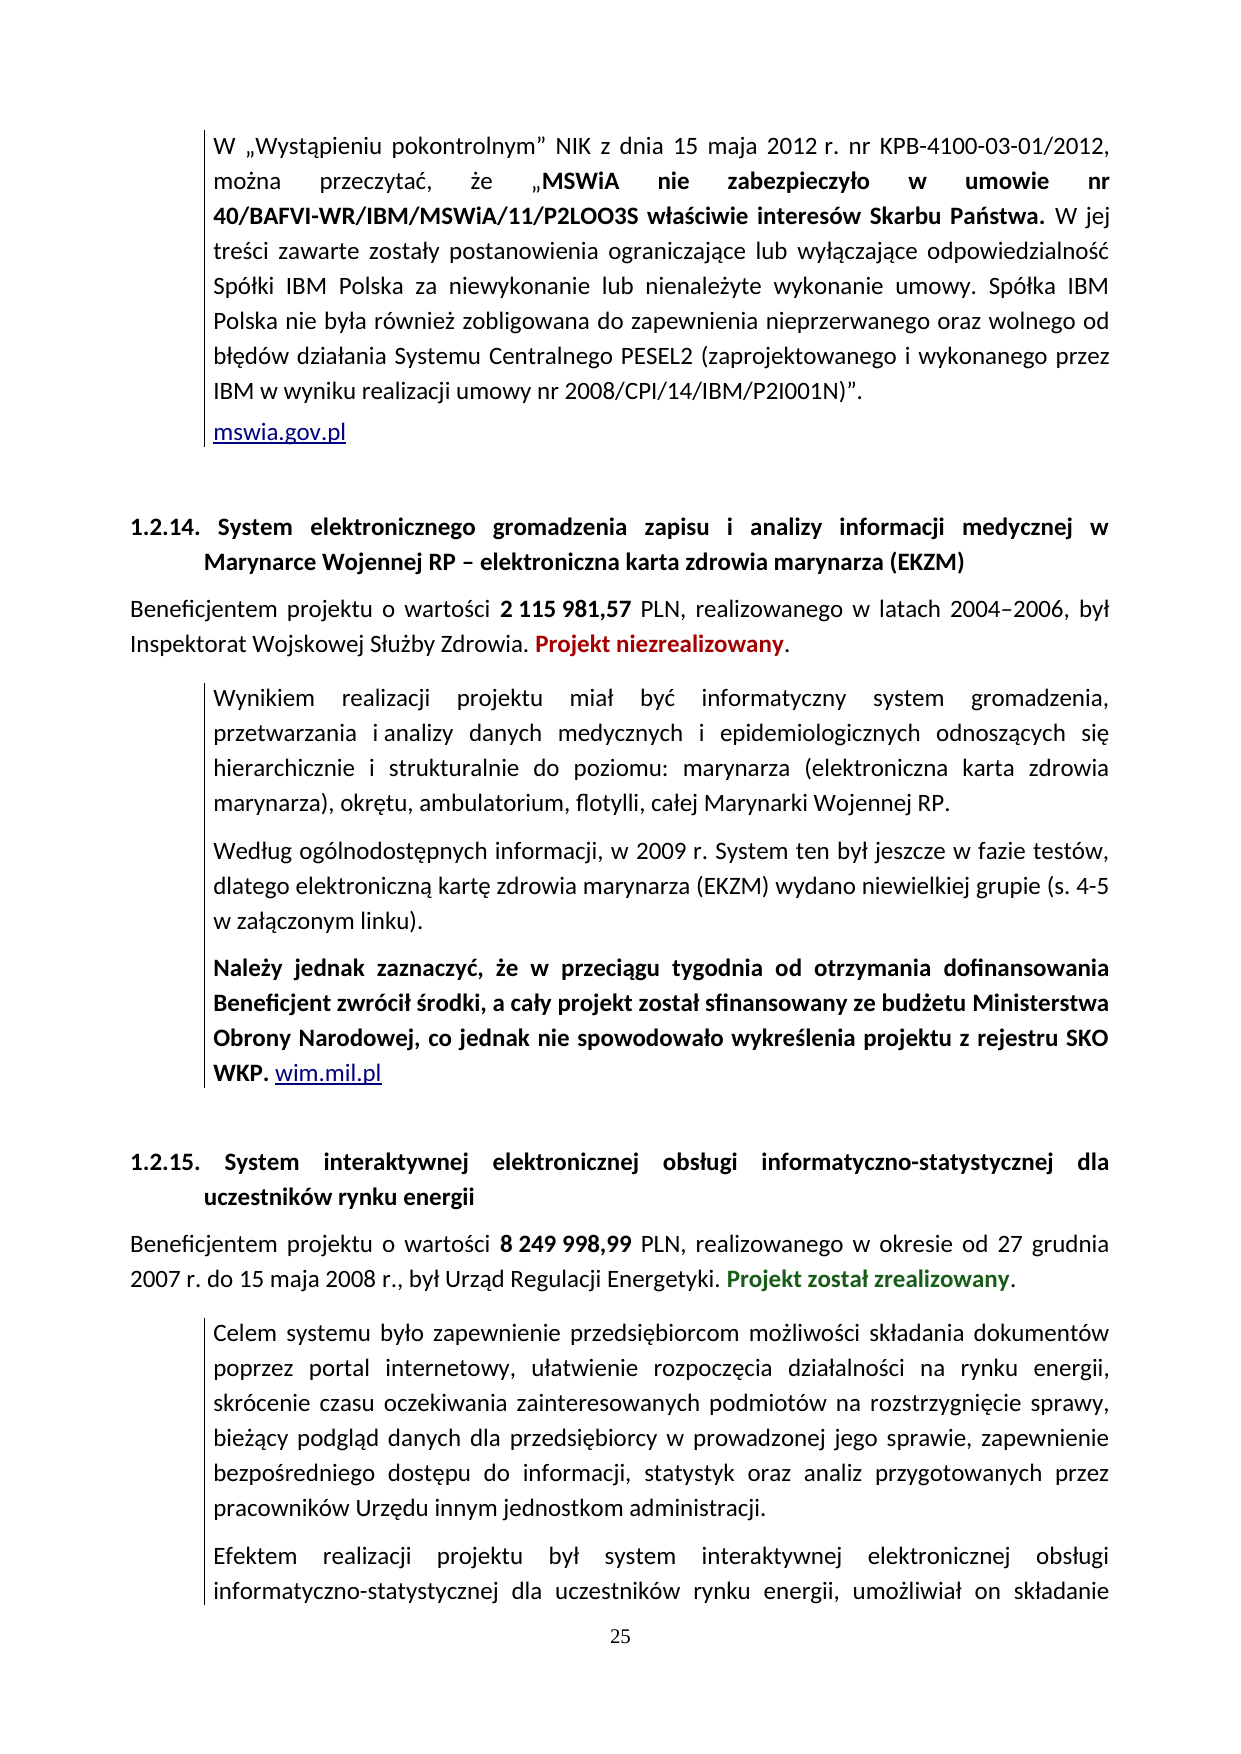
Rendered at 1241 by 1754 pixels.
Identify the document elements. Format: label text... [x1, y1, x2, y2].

text 1.2.15. System interaktywnej elektronicznej obsługi informatyczno-statystycznej dla uczestników rynku energii [130, 1146, 1110, 1212]
text 1.2.14. System elektronicznego gromadzenia zapisu i analizy informacji medycznej w Marynarce Wojennej RP – elektroniczna karta zdrowia marynarza (EKZM) [130, 511, 1110, 577]
text Celem systemu było zapewnienie przedsiębiorcom możliwości składania dokumentów poprzez portal internetowy, ułatwienie rozpoczęcia działalności na rynku energii, skrócenie czasu oczekiwania zainteresowanych podmiotów na rozstrzygnięcie sprawy, bieżący podgląd danych dla przedsiębiorcy w prowadzonej jego sprawie, zapewnienie bezpośredniego dostępu do informacji, statystyk oraz analiz przygotowanych przez pracowników Urzędu innym jednostkom administracji. [204, 1317, 1110, 1523]
text Beneficjentem projektu o wartości 2 115 981,57 PLN, realizowanego w latach 2004–2006, był Inspektorat Wojskowej Służby Zdrowia. Projekt niezrealizowany. [130, 594, 1110, 659]
text mswia.gov.pl [205, 416, 1110, 447]
text Wynikiem realizacji projektu miał być informatyczny system gromadzenia, przetwarzania i analizy danych medycznych i epidemiologicznych odnoszących się hierarchicznie i strukturalnie do poziomu: marynarza (elektroniczna karta zdrowia marynarza), okrętu, ambulatorium, flotylli, całej Marynarki Wojennej RP. [204, 682, 1110, 818]
text Należy jednak zaznaczyć, że w przeciągu tygodnia od otrzymania dofinansowania Beneficjent zwrócił środki, a cały projekt został sfinansowany ze budżetu Ministerstwa Obrony Narodowej, co jednak nie spowodowało wykreślenia projektu z rejestru SKO WKP. wim.mil.pl [205, 952, 1110, 1088]
text Beneficjentem projektu o wartości 8 249 998,99 PLN, realizowanego w okresie od 27 grudnia 2007 r. do 15 maja 2008 r., był Urząd Regulacji Energetyki. Projekt został zrealizowany. [130, 1229, 1110, 1294]
text Efektem realizacji projektu był system interaktywnej elektronicznej obsługi informatyczno-statystycznej dla uczestników rynku energii, umożliwiał on składanie [205, 1540, 1110, 1605]
text Według ogólnodostępnych informacji, w 2009 r. System ten był jeszcze w fazie testów, dlatego elektroniczną kartę zdrowia marynarza (EKZM) wydano niewielkiej grupie (s. 4-5 w załączonym linku). [205, 835, 1110, 935]
text W „Wystąpieniu pokontrolnym” NIK z dnia 15 maja 2012 r. nr KPB-4100-03-01/2012, można przeczytać, że „MSWiA nie zabezpieczyło w umowie nr 40/BAFVI-WR/IBM/MSWiA/11/P2LOO3S właściwie interesów Skarbu Państwa. W jej treści zawarte zostały postanowienia ograniczające lub wyłączające odpowiedzialność Spółki IBM Polska za niewykonanie lub nienależyte wykonanie umowy. Spółka IBM Polska nie była również zobligowana do zapewnienia nieprzerwanego oraz wolnego od błędów działania Systemu Centralnego PESEL2 (zaprojektowanego i wykonanego przez IBM w wyniku realizacji umowy nr 2008/CPI/14/IBM/P2I001N)”. [205, 130, 1110, 405]
